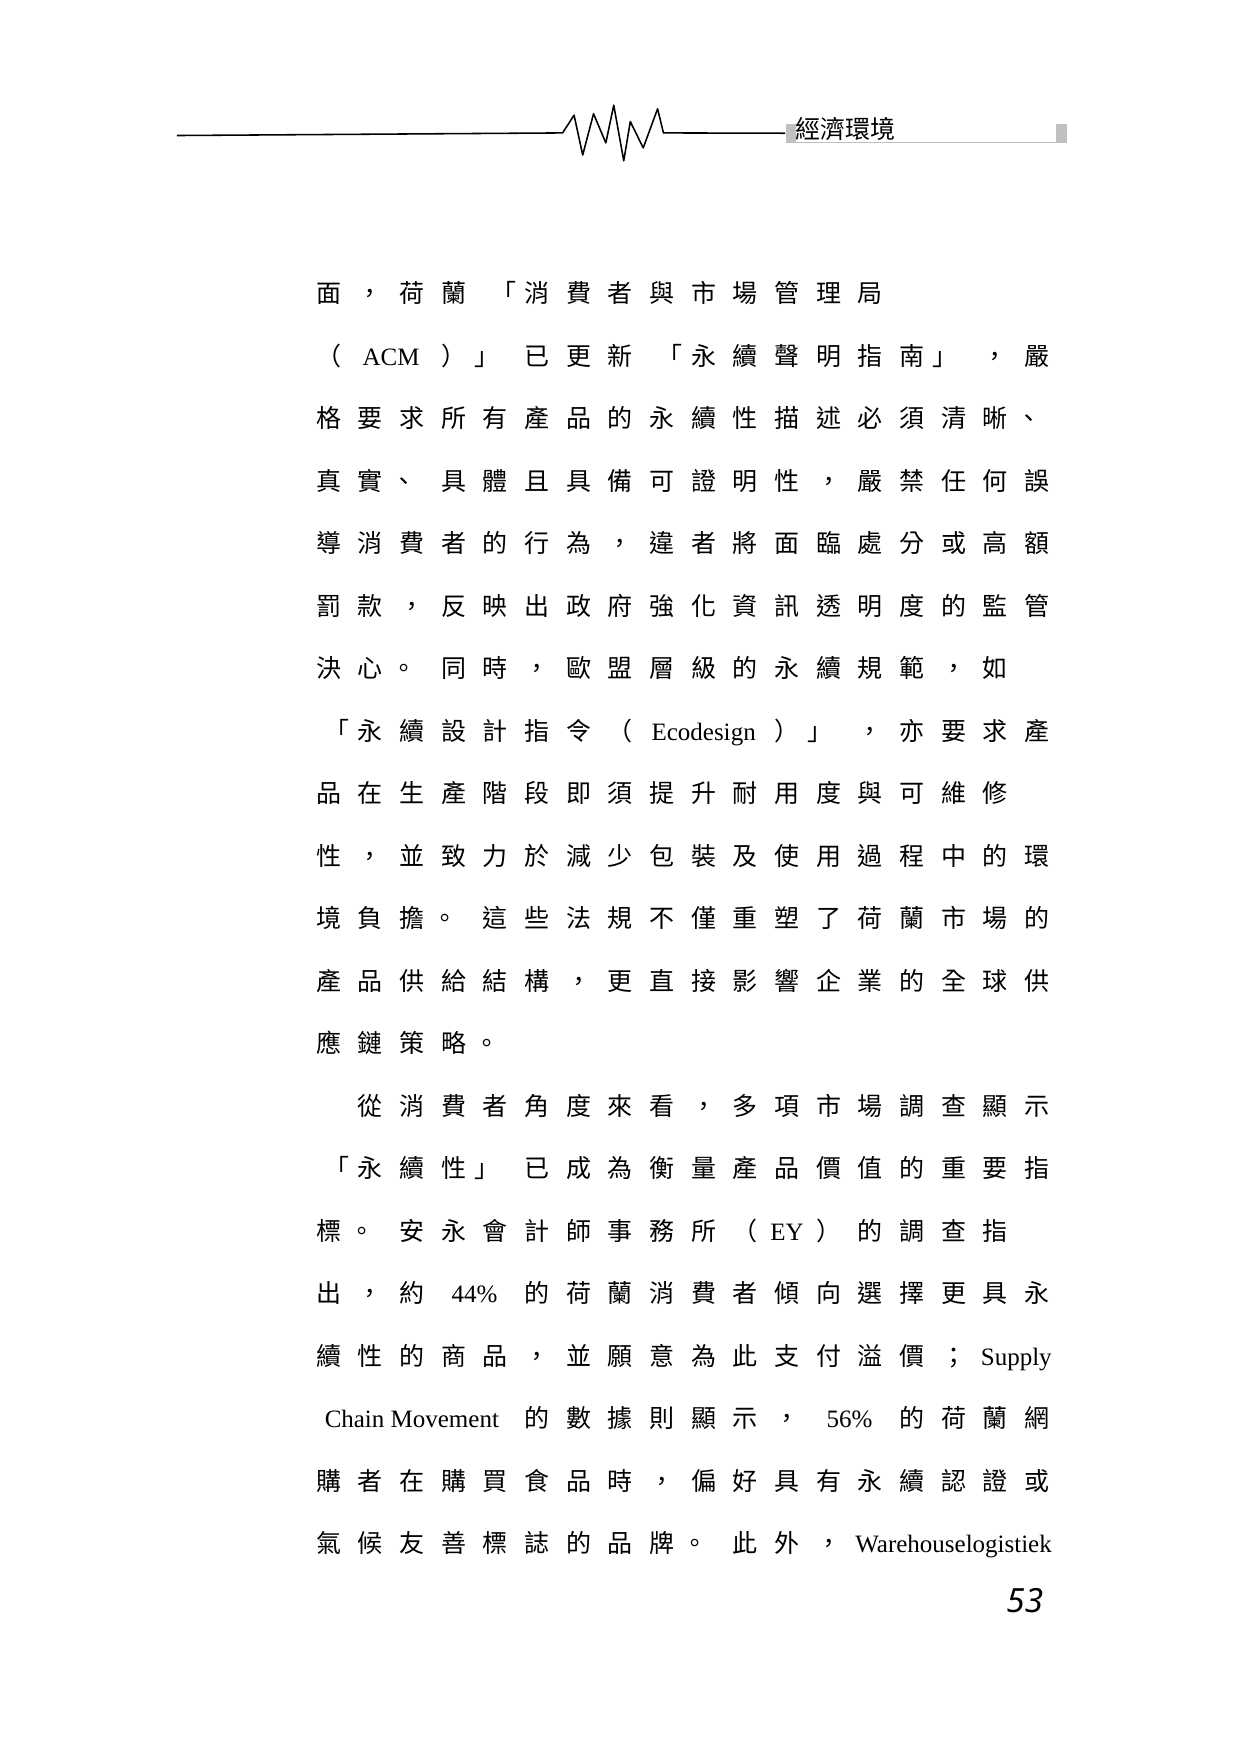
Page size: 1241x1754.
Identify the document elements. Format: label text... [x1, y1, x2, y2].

text 從消費者角度來看，多項市場調查顯示「永續性」已成為衡量產品價值的重要指標。安永會計師事務所（EY）的調查指出，約44%的荷蘭消費者傾向選擇更具永續性的商品，並願意為此支付溢價；Supply Chain Movement的數據則顯示，56%的荷蘭網購者在購買食品時，偏好具有永續認證或氣候友善標誌的品牌。此外，Warehouselogistiek [281, 1063, 1058, 1563]
text 面，荷蘭「消費者與市場管理局（ACM）」已更新「永續聲明指南」，嚴格要求所有產品的永續性描述必須清晰、真實、具體且具備可證明性，嚴禁任何誤導消費者的行為，違者將面臨處分或高額罰款，反映出政府強化資訊透明度的監管決心。同時，歐盟層級的永續規範，如「永續設計指令（Ecodesign）」，亦要求產品在生產階段即須提升耐用度與可維修性，並致力於減少包裝及使用過程中的環境負擔。這些法規不僅重塑了荷蘭市場的產品供給結構，更直接影響企業的全球供應鏈策略。 [281, 250, 1058, 1063]
